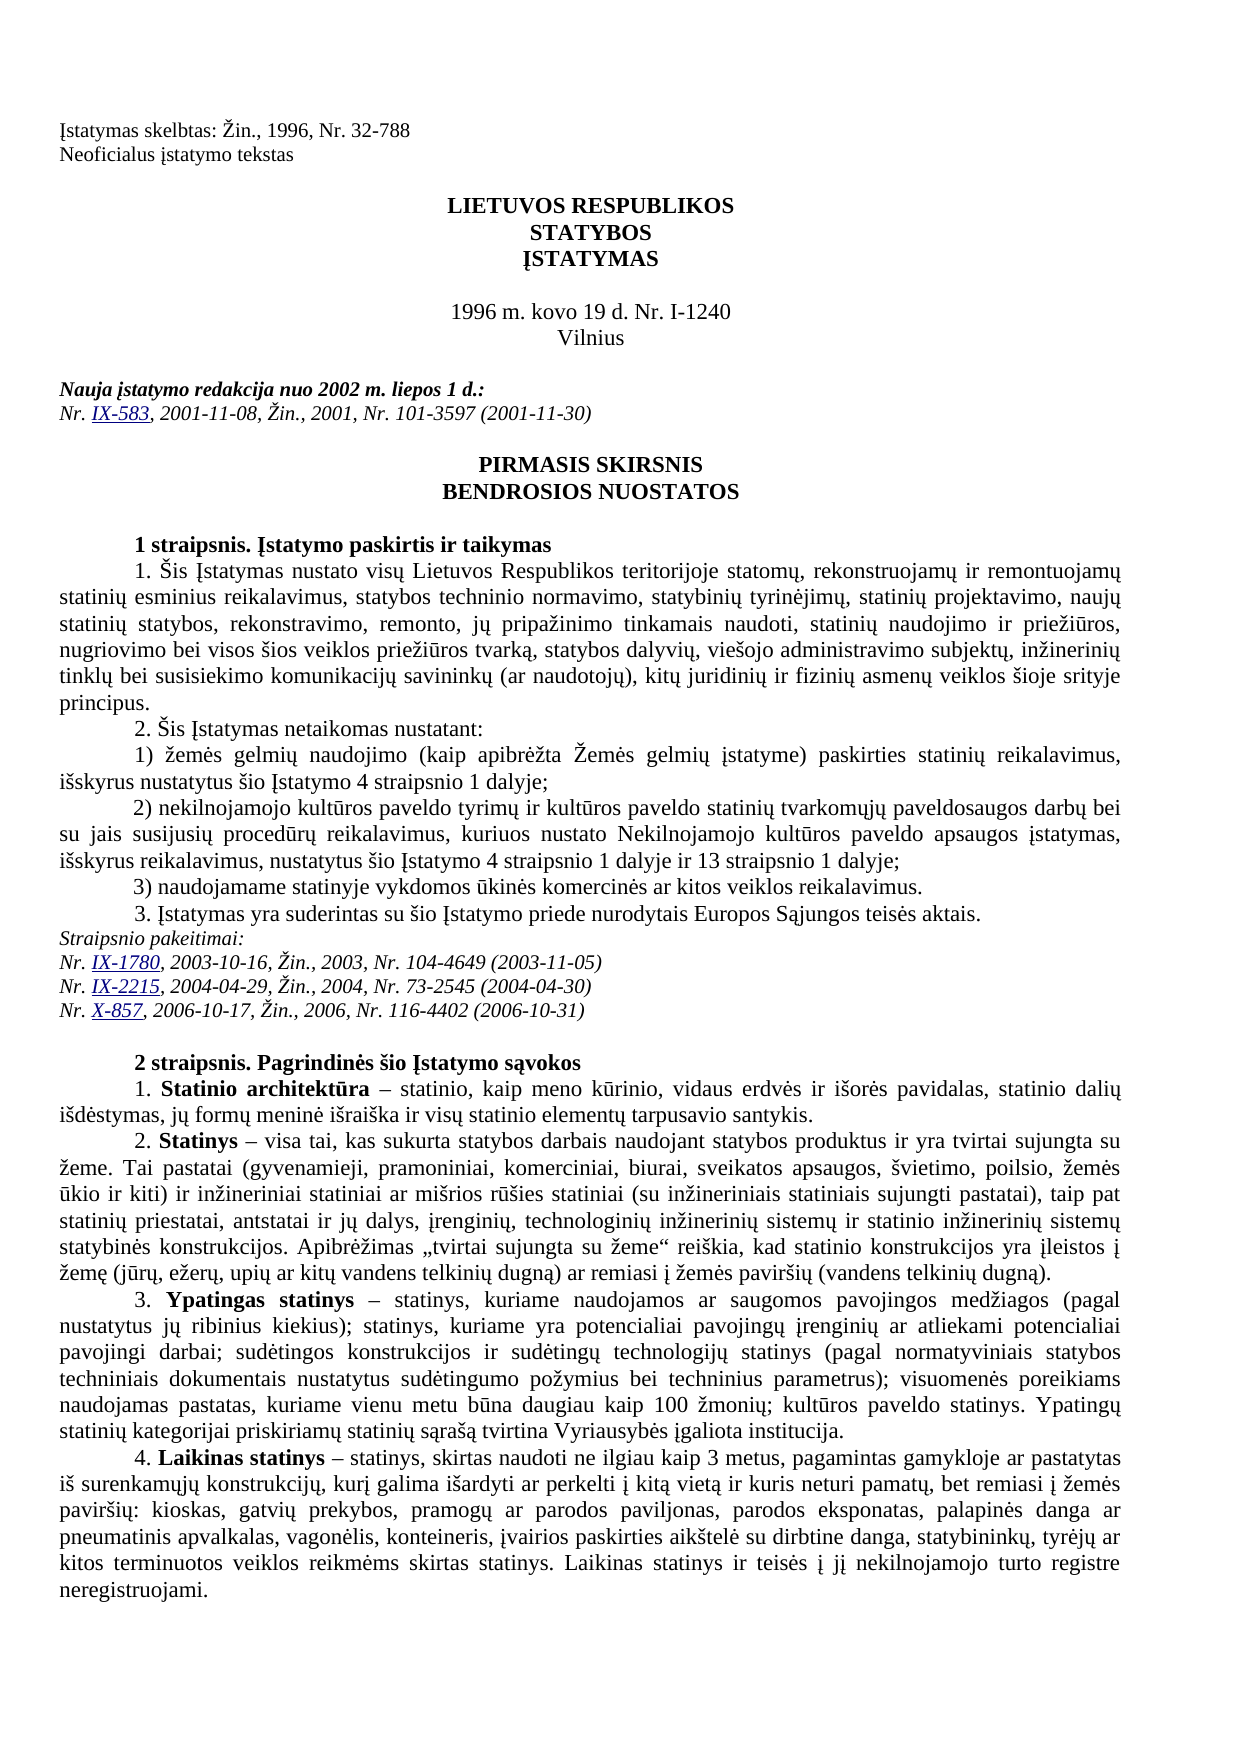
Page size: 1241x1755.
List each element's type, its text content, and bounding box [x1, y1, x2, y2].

text 1 straipsnis. Įstatymo paskirtis ir taikymas [59, 531, 1122, 557]
text Straipsnio pakeitimai: [59, 926, 1122, 950]
text STATYBOS [59, 219, 1122, 245]
text 1) žemės gelmių naudojimo (kaip apibrėžta Žemės gelmių įstatyme) paskirties statinių reikalavimus, išskyrus nustatytus šio Įstatymo 4 straipsnio 1 dalyje; [59, 741, 1122, 794]
text Nr. IX-583, 2001-11-08, Žin., 2001, Nr. 101-3597 (2001-11-30) [59, 401, 1122, 425]
text Nr. X-857, 2006-10-17, Žin., 2006, Nr. 116-4402 (2006-10-31) [59, 998, 1122, 1022]
text 3. Ypatingas statinys – statinys, kuriame naudojamos ar saugomos pavojingos medžiagos (pagal nustatytus jų ribinius kiekius); statinys, kuriame yra potencialiai pavojingų įrenginių ar atliekami potencialiai pavojingi darbai; sudėtingos konstrukcijos ir sudėtingų technologijų statinys (pagal normatyviniais statybos techniniais dokumentais nustatytus sudėtingumo požymius bei techninius parametrus); visuomenės poreikiams naudojamas pastatas, kuriame vienu metu būna daugiau kaip 100 žmonių; kultūros paveldo statinys. Ypatingų statinių kategorijai priskiriamų statinių sąrašą tvirtina Vyriausybės įgaliota institucija. [59, 1286, 1122, 1444]
text 2) nekilnojamojo kultūros paveldo tyrimų ir kultūros paveldo statinių tvarkomųjų paveldosaugos darbų bei su jais susijusių procedūrų reikalavimus, kuriuos nustato Nekilnojamojo kultūros paveldo apsaugos įstatymas, išskyrus reikalavimus, nustatytus šio Įstatymo 4 straipsnio 1 dalyje ir 13 straipsnio 1 dalyje; [59, 794, 1122, 873]
text Nr. IX-2215, 2004-04-29, Žin., 2004, Nr. 73-2545 (2004-04-30) [59, 974, 1122, 998]
text 3) naudojamame statinyje vykdomos ūkinės komercinės ar kitos veiklos reikalavimus. [59, 873, 1122, 899]
text LIETUVOS RESPUBLIKOS [59, 193, 1122, 219]
text 1996 m. kovo 19 d. Nr. I-1240 [59, 298, 1122, 324]
text 4. Laikinas statinys – statinys, skirtas naudoti ne ilgiau kaip 3 metus, pagamintas gamykloje ar pastatytas iš surenkamųjų konstrukcijų, kurį galima išardyti ar perkelti į kitą vietą ir kuris neturi pamatų, bet remiasi į žemės paviršių: kioskas, gatvių prekybos, pramogų ar parodos paviljonas, parodos eksponatas, palapinės danga ar pneumatinis apvalkalas, vagonėlis, konteineris, įvairios paskirties aikštelė su dirbtine danga, statybininkų, tyrėjų ar kitos terminuotos veiklos reikmėms skirtas statinys. Laikinas statinys ir teisės į jį nekilnojamojo turto registre neregistruojami. [59, 1444, 1122, 1602]
text Įstatymas skelbtas: Žin., 1996, Nr. 32-788 [59, 118, 1122, 142]
text 3. Įstatymas yra suderintas su šio Įstatymo priede nurodytais Europos Sąjungos teisės aktais. [59, 899, 1122, 926]
text 2 straipsnis. Pagrindinės šio Įstatymo sąvokos [59, 1048, 1122, 1075]
text ĮSTATYMAS [59, 245, 1122, 272]
text 1. Šis Įstatymas nustato visų Lietuvos Respublikos teritorijoje statomų, rekonstruojamų ir remontuojamų statinių esminius reikalavimus, statybos techninio normavimo, statybinių tyrinėjimų, statinių projektavimo, naujų statinių statybos, rekonstravimo, remonto, jų pripažinimo tinkamais naudoti, statinių naudojimo ir priežiūros, nugriovimo bei visos šios veiklos priežiūros tvarką, statybos dalyvių, viešojo administravimo subjektų, inžinerinių tinklų bei susisiekimo komunikacijų savininkų (ar naudotojų), kitų juridinių ir fizinių asmenų veiklos šioje srityje principus. [59, 557, 1122, 715]
text 2. Statinys – visa tai, kas sukurta statybos darbais naudojant statybos produktus ir yra tvirtai sujungta su žeme. Tai pastatai (gyvenamieji, pramoniniai, komerciniai, biurai, sveikatos apsaugos, švietimo, poilsio, žemės ūkio ir kiti) ir inžineriniai statiniai ar mišrios rūšies statiniai (su inžineriniais statiniais sujungti pastatai), taip pat statinių priestatai, antstatai ir jų dalys, įrenginių, technologinių inžinerinių sistemų ir statinio inžinerinių sistemų statybinės konstrukcijos. Apibrėžimas „tvirtai sujungta su žeme“ reiškia, kad statinio konstrukcijos yra įleistos į žemę (jūrų, ežerų, upių ar kitų vandens telkinių dugną) ar remiasi į žemės paviršių (vandens telkinių dugną). [59, 1128, 1122, 1286]
text 1. Statinio architektūra – statinio, kaip meno kūrinio, vidaus erdvės ir išorės pavidalas, statinio dalių išdėstymas, jų formų meninė išraiška ir visų statinio elementų tarpusavio santykis. [59, 1075, 1122, 1128]
text Vilnius [59, 324, 1122, 351]
text Nr. IX-1780, 2003-10-16, Žin., 2003, Nr. 104-4649 (2003-11-05) [59, 950, 1122, 974]
text 2. Šis Įstatymas netaikomas nustatant: [59, 715, 1122, 741]
text PIRMASIS SKIRSNIS [59, 452, 1122, 478]
text Neoficialus įstatymo tekstas [59, 142, 1122, 166]
subtitle BENDROSIOS NUOSTATOS [59, 478, 1122, 504]
text Nauja įstatymo redakcija nuo 2002 m. liepos 1 d.: [59, 377, 1122, 401]
